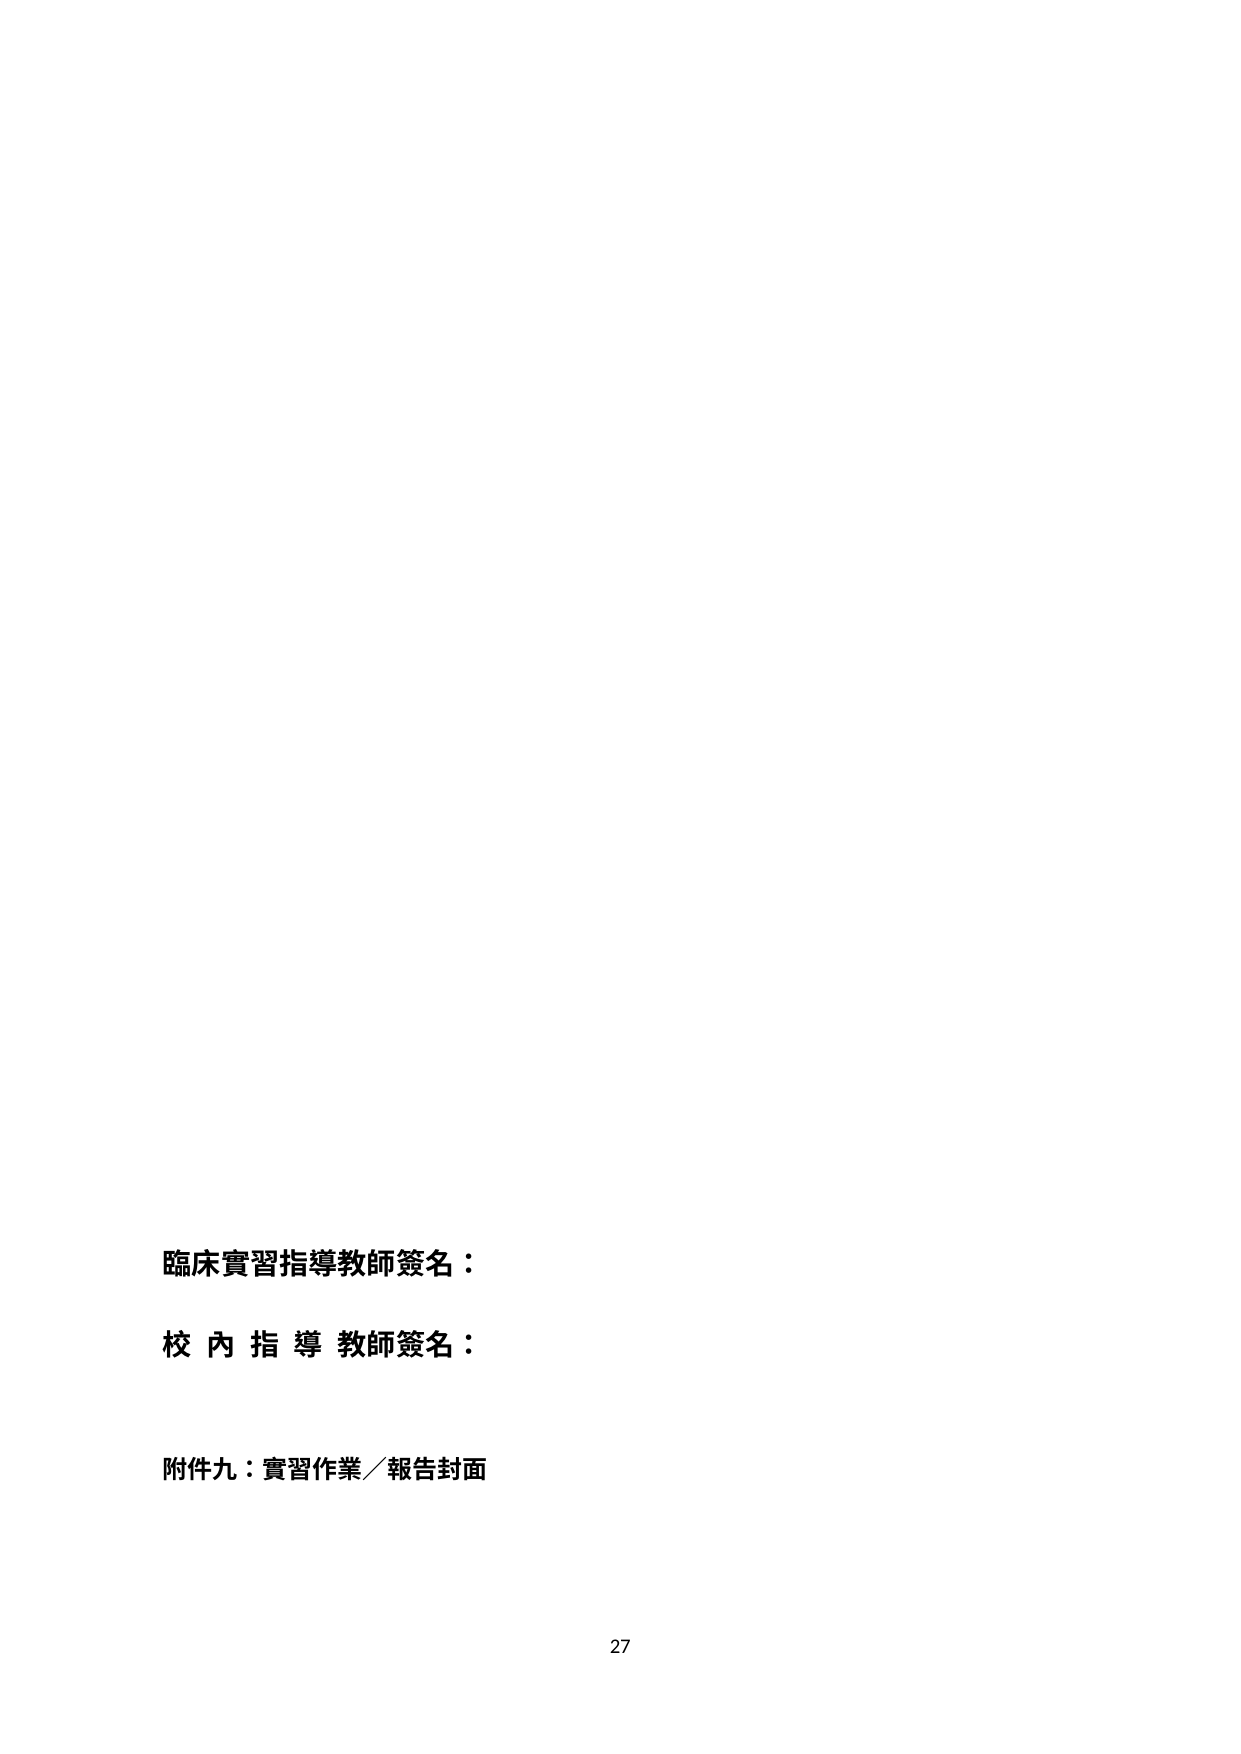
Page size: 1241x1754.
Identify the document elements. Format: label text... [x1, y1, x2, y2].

text 附件九：實習作業／報告封面 [162, 1426, 1053, 1488]
text 校 內 指 導 教師簽名： [162, 1301, 1053, 1363]
text 臨床實習指導教師簽名： [162, 1220, 1053, 1282]
